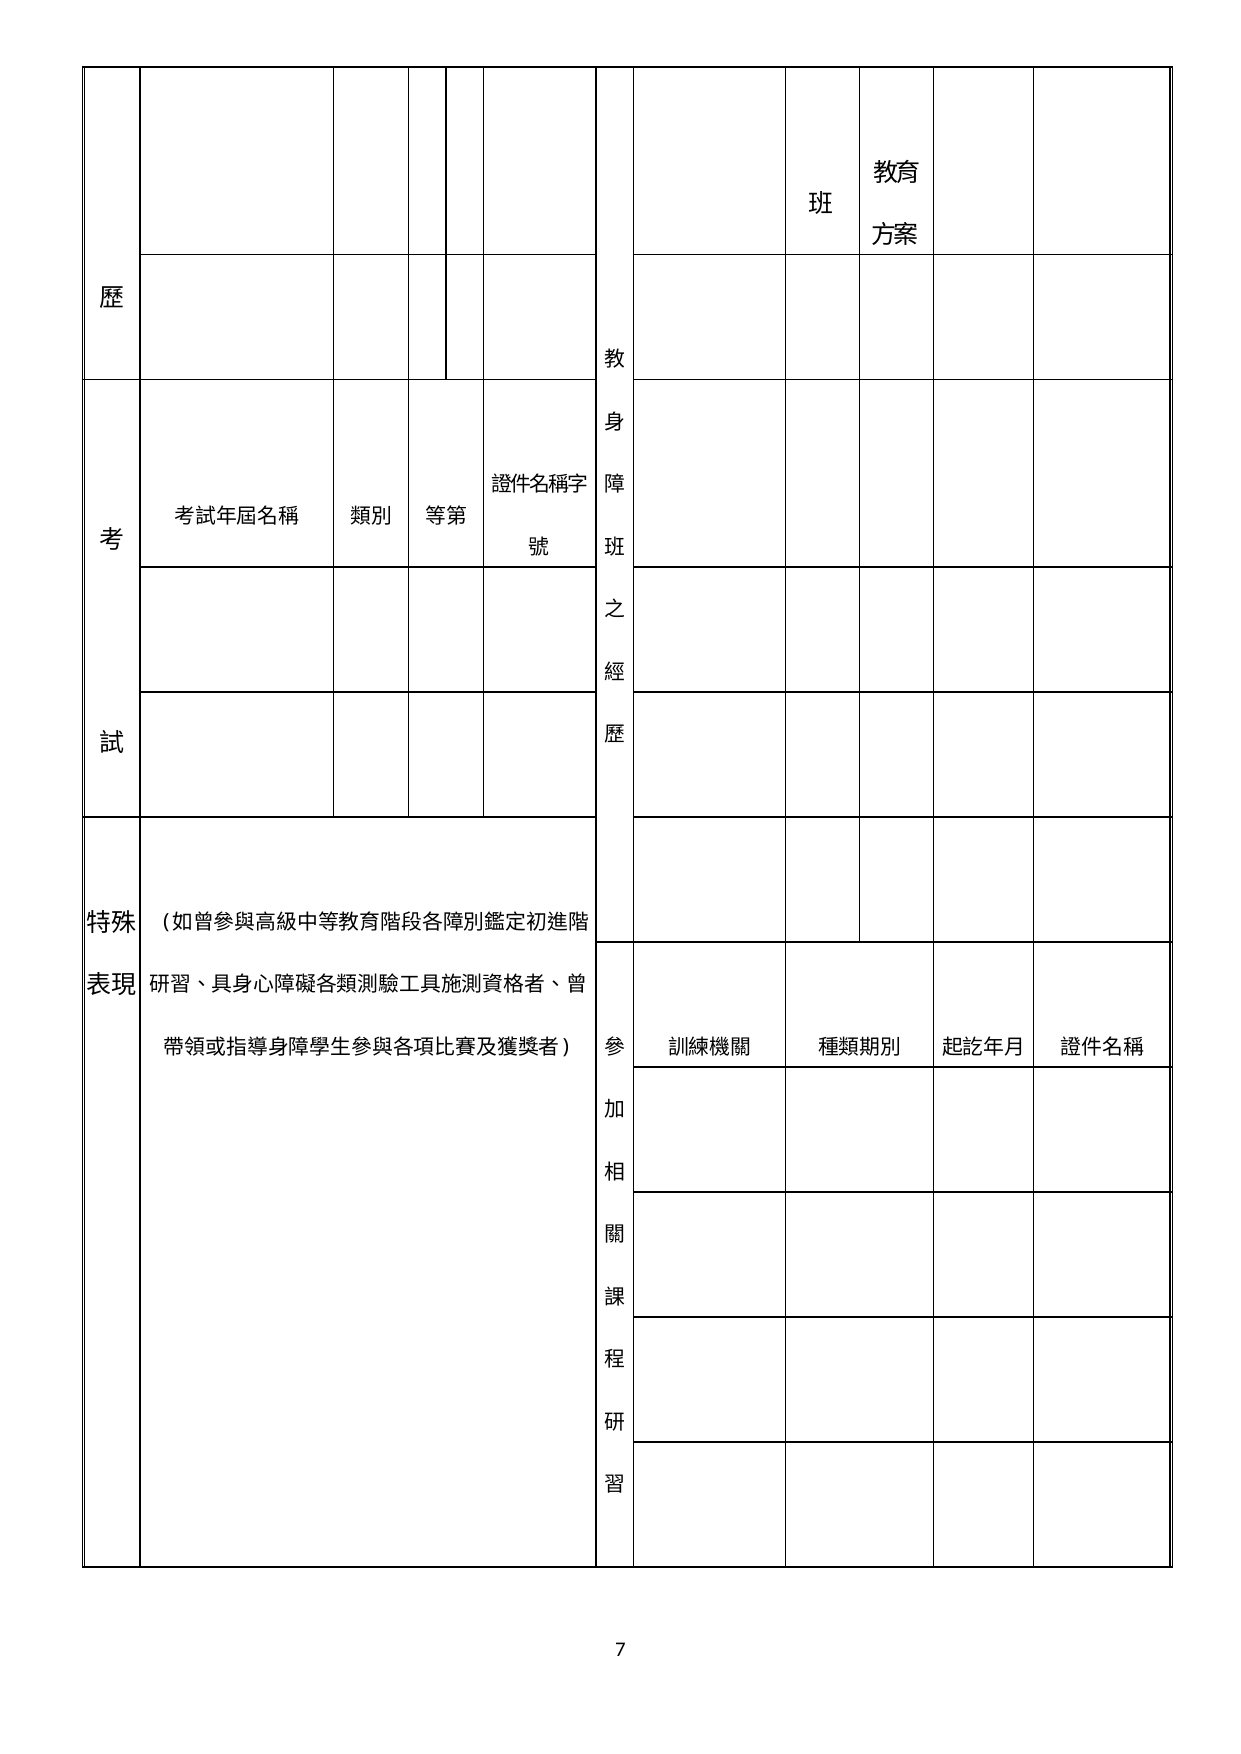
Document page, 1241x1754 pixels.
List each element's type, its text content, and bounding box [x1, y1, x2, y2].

table_cell [634, 68, 785, 254]
table_cell 等第 [409, 380, 483, 566]
table_cell 起訖年月 [934, 943, 1033, 1066]
table_cell 證件名稱字號 [484, 380, 595, 566]
table_cell (如曾參與高級中等教育階段各障別鑑定初進階研習、具身心障礙各類測驗工具施測資格者、曾帶領或指導身障學生參與各項比賽及獲獎者) [141, 818, 595, 1566]
table_cell [934, 568, 1033, 691]
table_cell [409, 568, 483, 691]
table_cell [334, 68, 408, 254]
table_cell [1034, 68, 1169, 254]
table_cell [934, 255, 1033, 379]
table_cell [634, 693, 785, 816]
table_cell [634, 1068, 785, 1191]
table_cell [934, 380, 1033, 566]
table_cell [786, 380, 859, 566]
table_cell 參加相關課程研習 [597, 943, 633, 1566]
table_cell [409, 255, 445, 379]
table_cell [860, 693, 933, 816]
table_cell 歷 [85, 68, 139, 379]
table_cell 教育方案 [860, 68, 933, 254]
table_cell 訓練機關 [634, 943, 785, 1066]
table_cell [447, 68, 483, 254]
table_cell [1034, 1193, 1169, 1316]
table_cell [634, 1443, 785, 1566]
table_cell [860, 255, 933, 379]
table_cell [634, 1318, 785, 1441]
table_cell [334, 568, 408, 691]
table_cell [860, 568, 933, 691]
table_cell [634, 255, 785, 379]
table_cell [484, 568, 595, 691]
table_cell [1034, 1068, 1169, 1191]
table_cell [786, 818, 859, 941]
table_cell [1034, 693, 1169, 816]
table_cell [334, 693, 408, 816]
table_cell [334, 255, 408, 379]
table_cell [141, 255, 333, 379]
table_cell [409, 68, 445, 254]
table_cell [860, 818, 933, 941]
table_cell [934, 1318, 1033, 1441]
table_cell [484, 255, 595, 379]
table_cell [934, 1443, 1033, 1566]
table_cell [1034, 1318, 1169, 1441]
table_cell 教身障班之經 歷 [597, 68, 633, 941]
table_cell [484, 693, 595, 816]
table_cell [786, 693, 859, 816]
table_cell 考 試 [85, 380, 139, 816]
table_cell [934, 68, 1033, 254]
table_cell [1034, 380, 1169, 566]
table_cell [141, 68, 333, 254]
table_cell [141, 693, 333, 816]
table_cell [634, 380, 785, 566]
table_cell 證件名稱 [1034, 943, 1169, 1066]
table_cell 班 [786, 68, 859, 254]
table_cell 考試年屆名稱 [141, 380, 333, 566]
table_cell 種類期別 [786, 943, 933, 1066]
table_cell [1034, 568, 1169, 691]
table_cell [934, 1068, 1033, 1191]
table_cell 特殊表現 [85, 818, 139, 1566]
table_cell [786, 1193, 933, 1316]
table_cell [634, 818, 785, 941]
table_cell [934, 1193, 1033, 1316]
table_cell [447, 255, 483, 379]
table_cell [634, 1193, 785, 1316]
table_cell [934, 693, 1033, 816]
table_cell [409, 693, 483, 816]
table_cell [1034, 818, 1169, 941]
table_cell [786, 1443, 933, 1566]
table_cell [634, 568, 785, 691]
table_cell [484, 68, 595, 254]
table_cell [786, 255, 859, 379]
table_cell [934, 818, 1033, 941]
table_cell [786, 568, 859, 691]
table_cell [1034, 1443, 1169, 1566]
table_cell [860, 380, 933, 566]
table_cell [786, 1318, 933, 1441]
table_cell [1034, 255, 1169, 379]
table_cell [786, 1068, 933, 1191]
table_cell 類別 [334, 380, 408, 566]
table_cell [141, 568, 333, 691]
